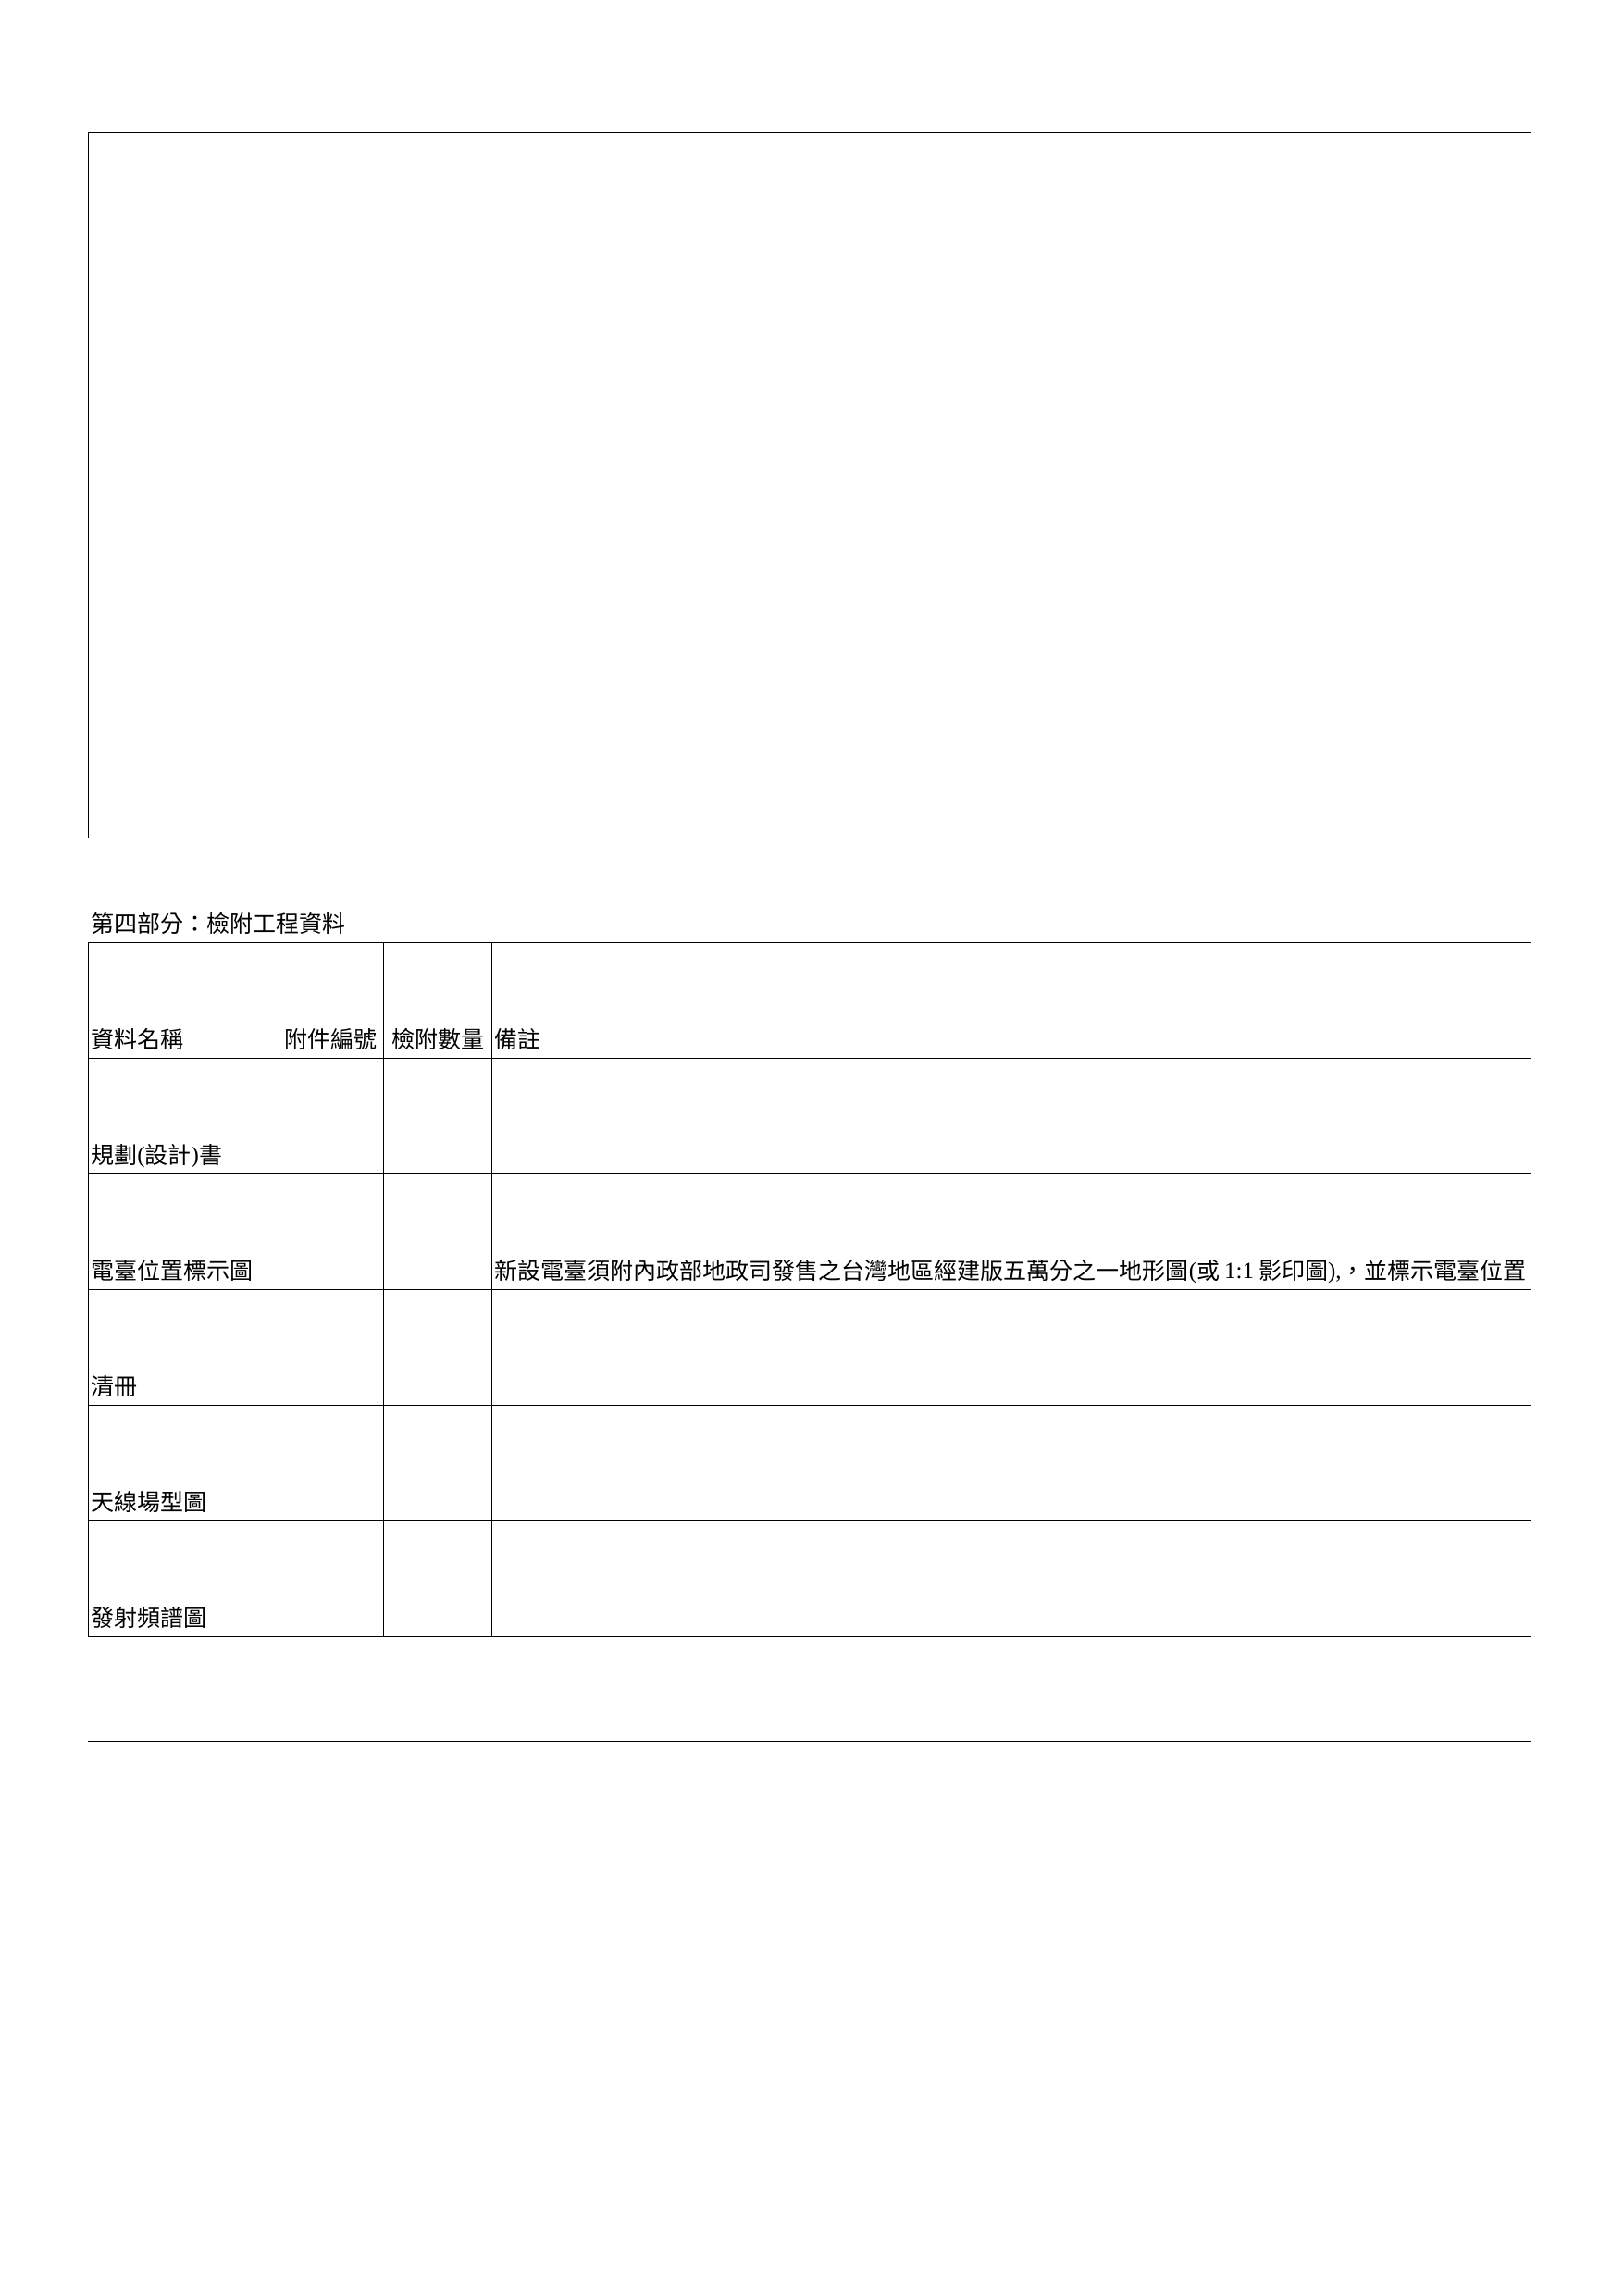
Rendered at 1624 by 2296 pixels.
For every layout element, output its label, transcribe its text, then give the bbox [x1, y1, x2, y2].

table_cell [384, 1059, 491, 1173]
table_cell 新設電臺須附內政部地政司發售之台灣地區經建版五萬分之一地形圖(或1:1影印圖),，並標示電臺位置 [492, 1174, 1531, 1289]
table_cell 清冊 [89, 1290, 279, 1405]
table_cell [279, 1059, 383, 1173]
table_cell [492, 1521, 1531, 1636]
table_cell [88, 1637, 1531, 1741]
table_cell [384, 1521, 491, 1636]
table_cell [492, 1059, 1531, 1173]
table_cell 第四部分：檢附工程資料 [88, 838, 1531, 942]
table_cell 天線場型圖 [89, 1406, 279, 1520]
table_cell 檢附數量 [384, 943, 491, 1058]
table_cell 備註 [492, 943, 1531, 1058]
table_cell [384, 1290, 491, 1405]
table_cell [492, 1290, 1531, 1405]
table_cell [279, 1174, 383, 1289]
table_cell 發射頻譜圖 [89, 1521, 279, 1636]
table_cell 資料名稱 [89, 943, 279, 1058]
table_cell [384, 1406, 491, 1520]
table_cell 規劃(設計)書 [89, 1059, 279, 1173]
table_cell [89, 133, 1531, 838]
table_cell [279, 1290, 383, 1405]
table_cell [492, 1406, 1531, 1520]
table_cell [279, 1521, 383, 1636]
table_cell [384, 1174, 491, 1289]
table_cell 電臺位置標示圖 [89, 1174, 279, 1289]
table_cell [279, 1406, 383, 1520]
table_cell 附件編號 [279, 943, 383, 1058]
